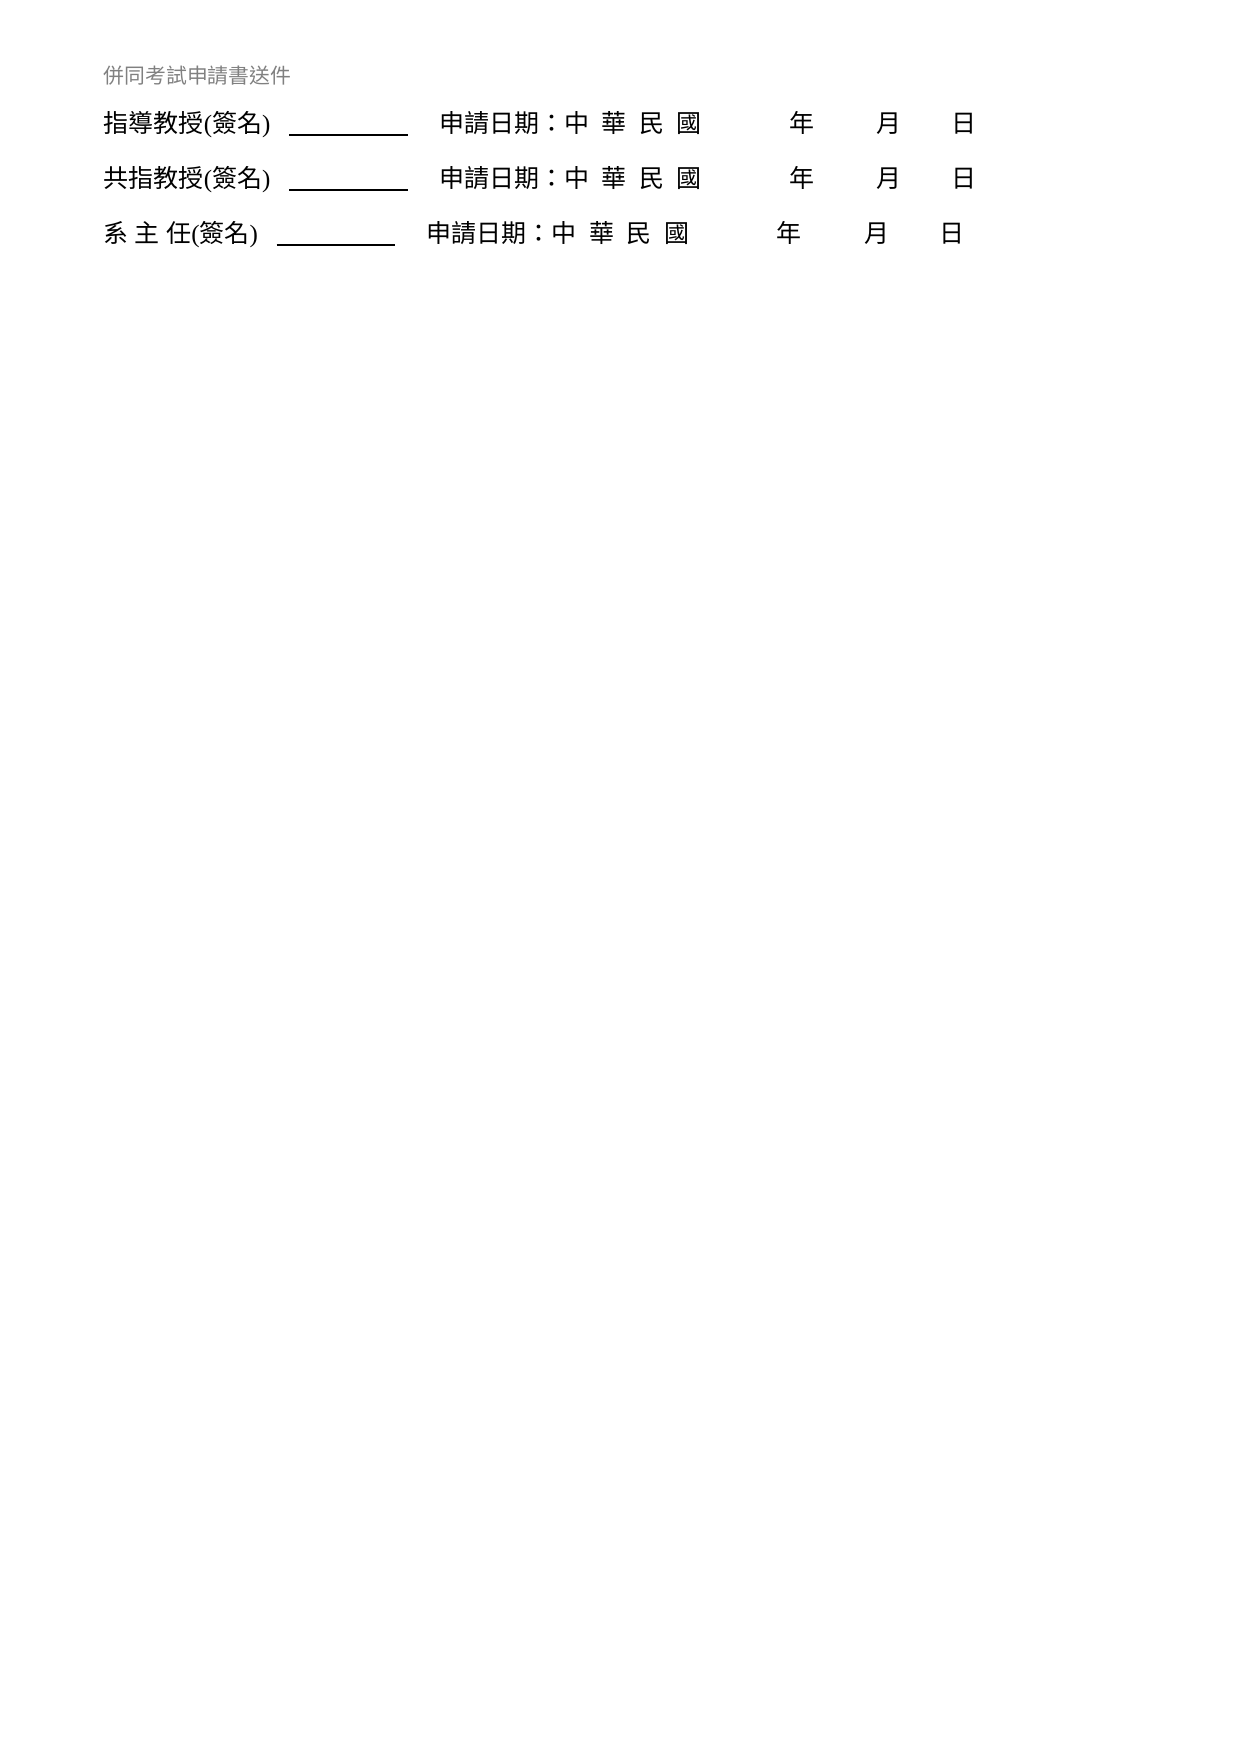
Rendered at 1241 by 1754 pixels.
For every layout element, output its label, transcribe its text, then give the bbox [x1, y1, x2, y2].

text 共指教授(簽名) 申請日期：中 華 民 國 年 月 日 [103, 158, 1167, 195]
text 指導教授(簽名) 申請日期：中 華 民 國 年 月 日 [103, 103, 1167, 140]
text 系主任(簽名) 申請日期：中 華 民 國 年 月 日 [103, 213, 1167, 250]
